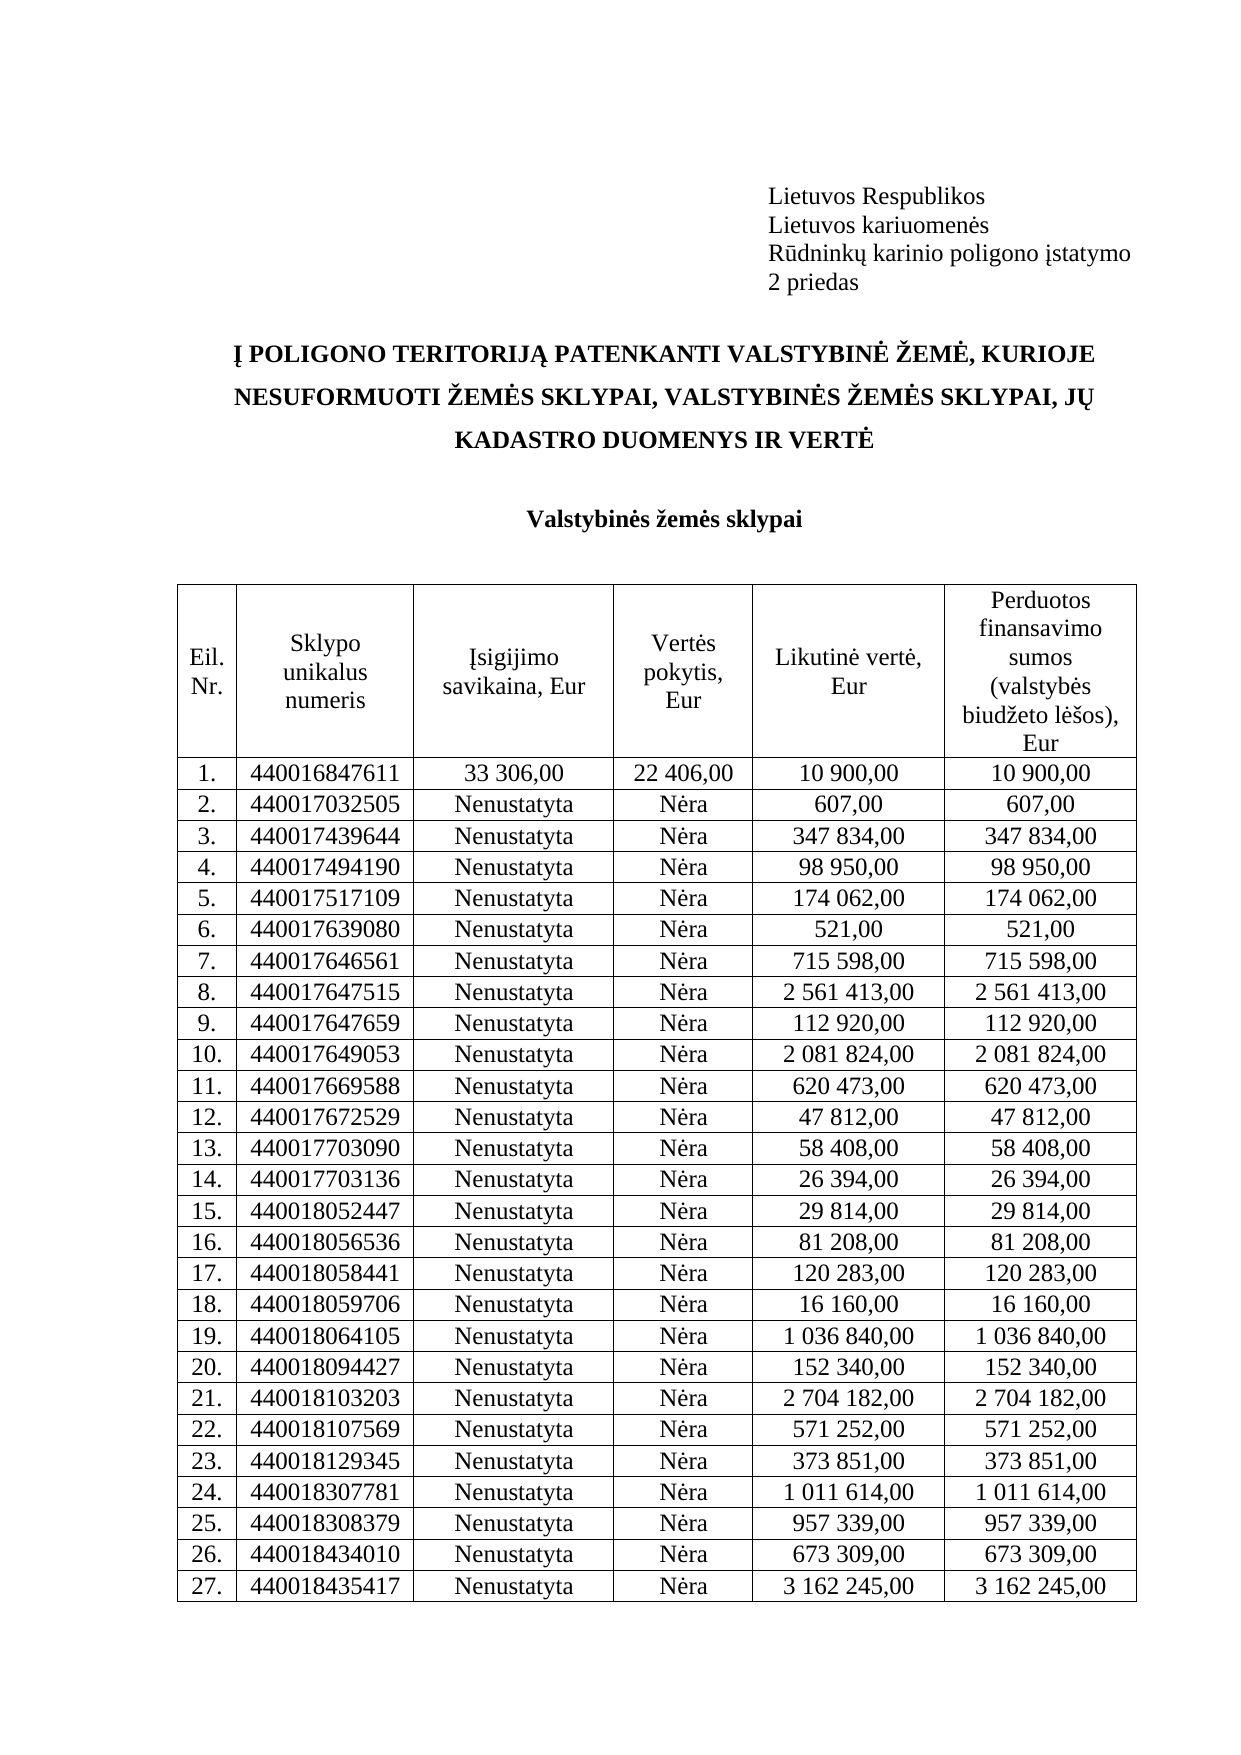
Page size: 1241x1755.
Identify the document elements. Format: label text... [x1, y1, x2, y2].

table_cell 957 339,00 [945, 1508, 1136, 1538]
table_cell 27. [178, 1571, 236, 1601]
table_cell 2 081 824,00 [945, 1040, 1136, 1070]
table_cell 521,00 [753, 915, 944, 945]
table_cell 440018308379 [237, 1508, 413, 1538]
table_cell 440017494190 [237, 852, 413, 882]
table_cell 16. [178, 1227, 236, 1257]
table_cell Nenustatyta [414, 1508, 613, 1538]
table_cell 26 394,00 [753, 1165, 944, 1195]
table_cell 440017517109 [237, 883, 413, 913]
table_cell 373 851,00 [753, 1446, 944, 1476]
table_cell Nenustatyta [414, 1071, 613, 1101]
table_cell 174 062,00 [945, 883, 1136, 913]
table_cell Nenustatyta [414, 1540, 613, 1570]
table_cell Nenustatyta [414, 790, 613, 820]
table_cell Nėra [614, 1508, 752, 1538]
table_cell 673 309,00 [753, 1540, 944, 1570]
table_cell 22 406,00 [614, 758, 752, 788]
table_cell 440018064105 [237, 1321, 413, 1351]
table_cell 440018107569 [237, 1415, 413, 1445]
table_cell 2 561 413,00 [945, 977, 1136, 1007]
table_cell 7. [178, 946, 236, 976]
table_cell 81 208,00 [753, 1227, 944, 1257]
table_cell 98 950,00 [753, 852, 944, 882]
table_cell 3. [178, 821, 236, 851]
table_header Sklypo unikalus numeris [237, 585, 413, 757]
table_cell 2 081 824,00 [753, 1040, 944, 1070]
table_cell 20. [178, 1352, 236, 1382]
table_cell 8. [178, 977, 236, 1007]
table_cell 2 704 182,00 [753, 1383, 944, 1413]
table_cell 120 283,00 [945, 1258, 1136, 1288]
table_cell Nėra [614, 1571, 752, 1601]
table_cell Nenustatyta [414, 946, 613, 976]
table_cell Nėra [614, 852, 752, 882]
table_cell 440017672529 [237, 1102, 413, 1132]
table_cell Nenustatyta [414, 1290, 613, 1320]
table_cell 10 900,00 [753, 758, 944, 788]
table_cell 440018103203 [237, 1383, 413, 1413]
table_cell 16 160,00 [945, 1290, 1136, 1320]
table_cell 152 340,00 [753, 1352, 944, 1382]
table_cell 440018307781 [237, 1477, 413, 1507]
table_cell 24. [178, 1477, 236, 1507]
table_cell 58 408,00 [753, 1133, 944, 1163]
table_cell 174 062,00 [753, 883, 944, 913]
table_cell Nenustatyta [414, 1321, 613, 1351]
table_cell Nenustatyta [414, 1102, 613, 1132]
table_cell 347 834,00 [753, 821, 944, 851]
table_cell 19. [178, 1321, 236, 1351]
table_cell Nėra [614, 1165, 752, 1195]
table_cell 22. [178, 1415, 236, 1445]
table_cell 21. [178, 1383, 236, 1413]
table_cell 120 283,00 [753, 1258, 944, 1288]
table_cell 47 812,00 [945, 1102, 1136, 1132]
table_cell 440018435417 [237, 1571, 413, 1601]
table_cell Nenustatyta [414, 1040, 613, 1070]
table_cell 715 598,00 [945, 946, 1136, 976]
table_cell 440017646561 [237, 946, 413, 976]
table_cell 607,00 [753, 790, 944, 820]
table_cell 29 814,00 [945, 1196, 1136, 1226]
table_cell 10. [178, 1040, 236, 1070]
table_cell 4. [178, 852, 236, 882]
table_cell 81 208,00 [945, 1227, 1136, 1257]
table_cell 98 950,00 [945, 852, 1136, 882]
table_cell 23. [178, 1446, 236, 1476]
text Lietuvos Respublikos [768, 181, 1152, 210]
table_header Perduotos finansavimo sumos (valstybės biudžeto lėšos), Eur [945, 585, 1136, 757]
table_cell Nenustatyta [414, 1477, 613, 1507]
table_cell Nenustatyta [414, 1415, 613, 1445]
table_cell 440017669588 [237, 1071, 413, 1101]
table_cell Nenustatyta [414, 1446, 613, 1476]
table_cell 440018129345 [237, 1446, 413, 1476]
table_cell Nėra [614, 1071, 752, 1101]
table_cell 58 408,00 [945, 1133, 1136, 1163]
table_cell Nėra [614, 790, 752, 820]
table_cell Nėra [614, 1290, 752, 1320]
table_cell 440017647515 [237, 977, 413, 1007]
table_header Eil. Nr. [178, 585, 236, 757]
table_cell 1 011 614,00 [753, 1477, 944, 1507]
table_cell Nenustatyta [414, 1227, 613, 1257]
table_cell 15. [178, 1196, 236, 1226]
table_cell Nėra [614, 1383, 752, 1413]
table_cell Nėra [614, 1446, 752, 1476]
table_cell 16 160,00 [753, 1290, 944, 1320]
table_cell Nėra [614, 1102, 752, 1132]
table_cell Nenustatyta [414, 1196, 613, 1226]
table_cell 440017439644 [237, 821, 413, 851]
table_cell Nenustatyta [414, 977, 613, 1007]
table_cell Nenustatyta [414, 1133, 613, 1163]
table_cell 571 252,00 [753, 1415, 944, 1445]
table_cell 26 394,00 [945, 1165, 1136, 1195]
table_cell 620 473,00 [945, 1071, 1136, 1101]
table_cell 12. [178, 1102, 236, 1132]
table_cell 13. [178, 1133, 236, 1163]
table_cell 373 851,00 [945, 1446, 1136, 1476]
table_cell Nėra [614, 1258, 752, 1288]
table_cell Nenustatyta [414, 883, 613, 913]
table_cell Nenustatyta [414, 821, 613, 851]
table_cell 440018052447 [237, 1196, 413, 1226]
table_cell Nėra [614, 1008, 752, 1038]
table_cell 440018056536 [237, 1227, 413, 1257]
table_cell 14. [178, 1165, 236, 1195]
table_cell 152 340,00 [945, 1352, 1136, 1382]
table_cell 440017649053 [237, 1040, 413, 1070]
table_cell 5. [178, 883, 236, 913]
table_cell 10 900,00 [945, 758, 1136, 788]
table_cell Nenustatyta [414, 1008, 613, 1038]
table_cell 25. [178, 1508, 236, 1538]
table_cell 957 339,00 [753, 1508, 944, 1538]
table_cell 673 309,00 [945, 1540, 1136, 1570]
table_cell 6. [178, 915, 236, 945]
table_cell 2. [178, 790, 236, 820]
table_cell 17. [178, 1258, 236, 1288]
table_cell Nenustatyta [414, 915, 613, 945]
table_cell Nėra [614, 821, 752, 851]
table_cell 1 036 840,00 [945, 1321, 1136, 1351]
table_cell 440017032505 [237, 790, 413, 820]
table_cell Nenustatyta [414, 852, 613, 882]
table_cell Nėra [614, 883, 752, 913]
table_cell 3 162 245,00 [753, 1571, 944, 1601]
table_cell 1 036 840,00 [753, 1321, 944, 1351]
table_cell 18. [178, 1290, 236, 1320]
table_cell 440016847611 [237, 758, 413, 788]
text 2 priedas [768, 267, 1152, 296]
table_cell 47 812,00 [753, 1102, 944, 1132]
text Į poligono teritoriją patenkanti valstybinė žemė, kurioje nesuformuoti žemės sklypai, valstybinės žemės sklypai, jų kadastro duomenys ir vertė [177, 339, 1152, 454]
table_cell 112 920,00 [753, 1008, 944, 1038]
table_cell 26. [178, 1540, 236, 1570]
table_cell 1. [178, 758, 236, 788]
table_cell Nėra [614, 1196, 752, 1226]
text Valstybinės žemės sklypai [177, 504, 1152, 533]
table_cell 521,00 [945, 915, 1136, 945]
table_cell 11. [178, 1071, 236, 1101]
table_cell 347 834,00 [945, 821, 1136, 851]
table_cell 440017639080 [237, 915, 413, 945]
table_cell Nėra [614, 1352, 752, 1382]
table_cell Nėra [614, 1415, 752, 1445]
table_cell 440017647659 [237, 1008, 413, 1038]
table_cell Nėra [614, 946, 752, 976]
table_cell Nenustatyta [414, 1571, 613, 1601]
table_cell Nėra [614, 915, 752, 945]
table_cell 620 473,00 [753, 1071, 944, 1101]
table_cell 440018058441 [237, 1258, 413, 1288]
table_cell Nėra [614, 1477, 752, 1507]
table_cell Nenustatyta [414, 1258, 613, 1288]
table_cell 33 306,00 [414, 758, 613, 788]
table_cell Nėra [614, 1133, 752, 1163]
table_cell 112 920,00 [945, 1008, 1136, 1038]
table_cell Nenustatyta [414, 1352, 613, 1382]
table_cell Nenustatyta [414, 1383, 613, 1413]
table_cell Nėra [614, 1227, 752, 1257]
table_cell 3 162 245,00 [945, 1571, 1136, 1601]
table_cell 2 704 182,00 [945, 1383, 1136, 1413]
table_header Įsigijimo savikaina, Eur [414, 585, 613, 757]
text Lietuvos kariuomenės [768, 210, 1152, 238]
table_cell 440018059706 [237, 1290, 413, 1320]
table_cell Nėra [614, 977, 752, 1007]
table_cell 715 598,00 [753, 946, 944, 976]
table_cell Nenustatyta [414, 1165, 613, 1195]
table_header Vertės pokytis, Eur [614, 585, 752, 757]
table_cell Nėra [614, 1540, 752, 1570]
table_cell 440018434010 [237, 1540, 413, 1570]
table_cell 29 814,00 [753, 1196, 944, 1226]
table_cell 9. [178, 1008, 236, 1038]
table_cell Nėra [614, 1040, 752, 1070]
table_cell 1 011 614,00 [945, 1477, 1136, 1507]
table_cell 571 252,00 [945, 1415, 1136, 1445]
table_cell 607,00 [945, 790, 1136, 820]
table_cell 2 561 413,00 [753, 977, 944, 1007]
table_cell Nėra [614, 1321, 752, 1351]
table_cell 440017703090 [237, 1133, 413, 1163]
table_header Likutinė vertė, Eur [753, 585, 944, 757]
table_cell 440018094427 [237, 1352, 413, 1382]
table_cell 440017703136 [237, 1165, 413, 1195]
text Rūdninkų karinio poligono įstatymo [768, 238, 1152, 267]
